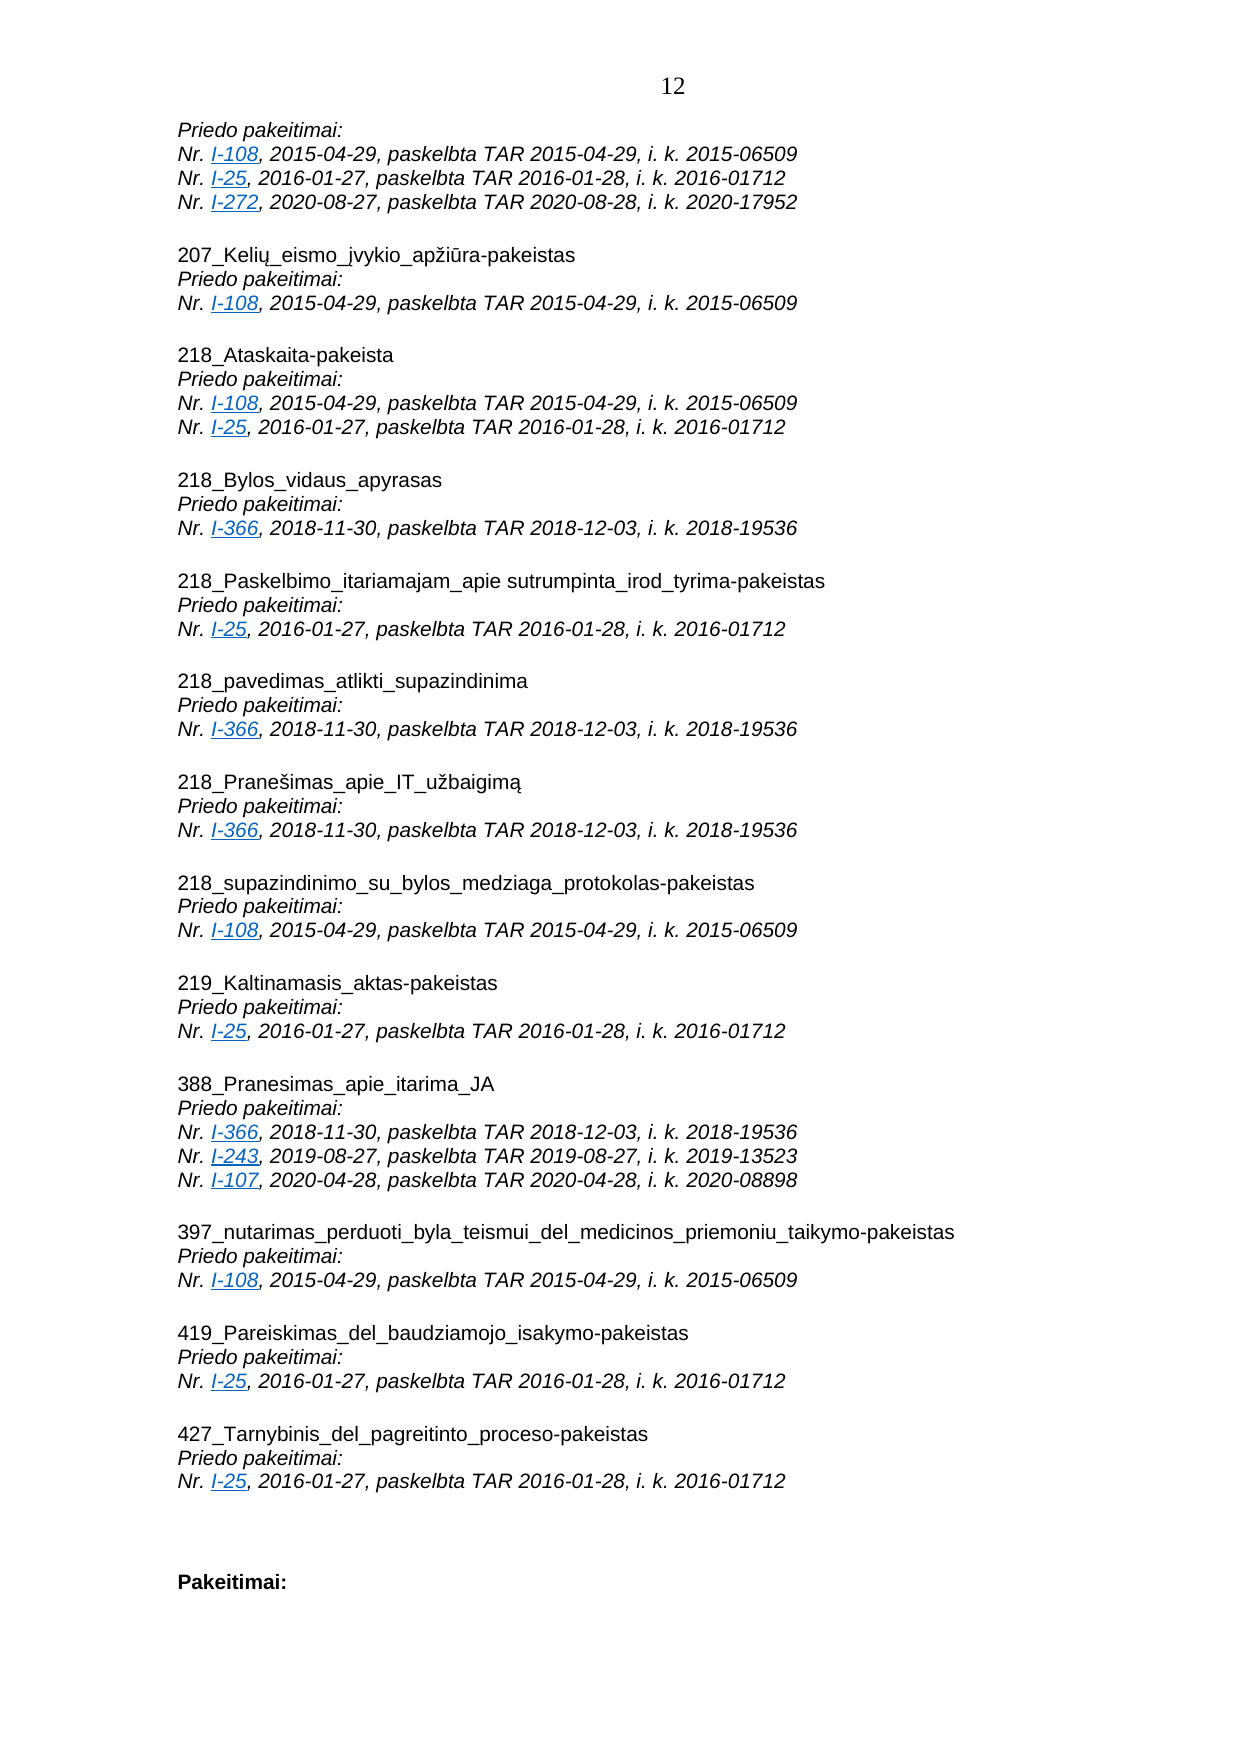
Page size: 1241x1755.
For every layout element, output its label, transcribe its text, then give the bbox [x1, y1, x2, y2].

text Nr. I-108, 2015-04-29, paskelbta TAR 2015-04-29, i. k. 2015-06509 [177, 291, 1169, 314]
text Priedo pakeitimai: [177, 367, 1169, 391]
text Priedo pakeitimai: [177, 1244, 1169, 1268]
text Nr. I-25, 2016-01-27, paskelbta TAR 2016-01-28, i. k. 2016-01712 [177, 1469, 1169, 1493]
text Priedo pakeitimai: [177, 693, 1169, 717]
text Nr. I-243, 2019-08-27, paskelbta TAR 2019-08-27, i. k. 2019-13523 [177, 1143, 1169, 1167]
text Nr. I-108, 2015-04-29, paskelbta TAR 2015-04-29, i. k. 2015-06509 [177, 918, 1169, 942]
text Nr. I-366, 2018-11-30, paskelbta TAR 2018-12-03, i. k. 2018-19536 [177, 818, 1169, 842]
text Nr. I-108, 2015-04-29, paskelbta TAR 2015-04-29, i. k. 2015-06509 [177, 391, 1169, 415]
text Priedo pakeitimai: [177, 592, 1169, 616]
text Nr. I-25, 2016-01-27, paskelbta TAR 2016-01-28, i. k. 2016-01712 [177, 166, 1169, 190]
text 397_nutarimas_perduoti_byla_teismui_del_medicinos_priemoniu_taikymo-pakeistas [177, 1220, 1169, 1244]
text Nr. I-25, 2016-01-27, paskelbta TAR 2016-01-28, i. k. 2016-01712 [177, 1019, 1169, 1043]
text Priedo pakeitimai: [177, 995, 1169, 1019]
text Nr. I-366, 2018-11-30, paskelbta TAR 2018-12-03, i. k. 2018-19536 [177, 516, 1169, 540]
text 207_Kelių_eismo_įvykio_apžiūra-pakeistas [177, 243, 1169, 267]
text Priedo pakeitimai: [177, 1445, 1169, 1469]
text 388_Pranesimas_apie_itarima_JA [177, 1072, 1169, 1096]
text 218_Paskelbimo_itariamajam_apie sutrumpinta_irod_tyrima-pakeistas [177, 568, 1169, 592]
text Nr. I-366, 2018-11-30, paskelbta TAR 2018-12-03, i. k. 2018-19536 [177, 1119, 1169, 1143]
text 218_Bylos_vidaus_apyrasas [177, 468, 1169, 492]
text Priedo pakeitimai: [177, 894, 1169, 918]
text Nr. I-366, 2018-11-30, paskelbta TAR 2018-12-03, i. k. 2018-19536 [177, 717, 1169, 741]
text Nr. I-272, 2020-08-27, paskelbta TAR 2020-08-28, i. k. 2020-17952 [177, 190, 1169, 214]
text 218_Ataskaita-pakeista [177, 343, 1169, 367]
text Nr. I-108, 2015-04-29, paskelbta TAR 2015-04-29, i. k. 2015-06509 [177, 142, 1169, 166]
text 427_Tarnybinis_del_pagreitinto_proceso-pakeistas [177, 1421, 1169, 1445]
text Priedo pakeitimai: [177, 1096, 1169, 1119]
text Priedo pakeitimai: [177, 118, 1169, 142]
text Priedo pakeitimai: [177, 1345, 1169, 1369]
text 218_pavedimas_atlikti_supazindinima [177, 669, 1169, 693]
text Nr. I-25, 2016-01-27, paskelbta TAR 2016-01-28, i. k. 2016-01712 [177, 415, 1169, 439]
text Priedo pakeitimai: [177, 267, 1169, 291]
text Priedo pakeitimai: [177, 492, 1169, 516]
text 219_Kaltinamasis_aktas-pakeistas [177, 971, 1169, 995]
text Nr. I-25, 2016-01-27, paskelbta TAR 2016-01-28, i. k. 2016-01712 [177, 1369, 1169, 1393]
text Nr. I-25, 2016-01-27, paskelbta TAR 2016-01-28, i. k. 2016-01712 [177, 616, 1169, 640]
text Priedo pakeitimai: [177, 794, 1169, 818]
text Nr. I-107, 2020-04-28, paskelbta TAR 2020-04-28, i. k. 2020-08898 [177, 1167, 1169, 1191]
text 218_Pranešimas_apie_IT_užbaigimą [177, 770, 1169, 794]
text 419_Pareiskimas_del_baudziamojo_isakymo-pakeistas [177, 1321, 1169, 1345]
text 218_supazindinimo_su_bylos_medziaga_protokolas-pakeistas [177, 870, 1169, 894]
text Pakeitimai: [177, 1570, 1169, 1594]
text Nr. I-108, 2015-04-29, paskelbta TAR 2015-04-29, i. k. 2015-06509 [177, 1268, 1169, 1292]
